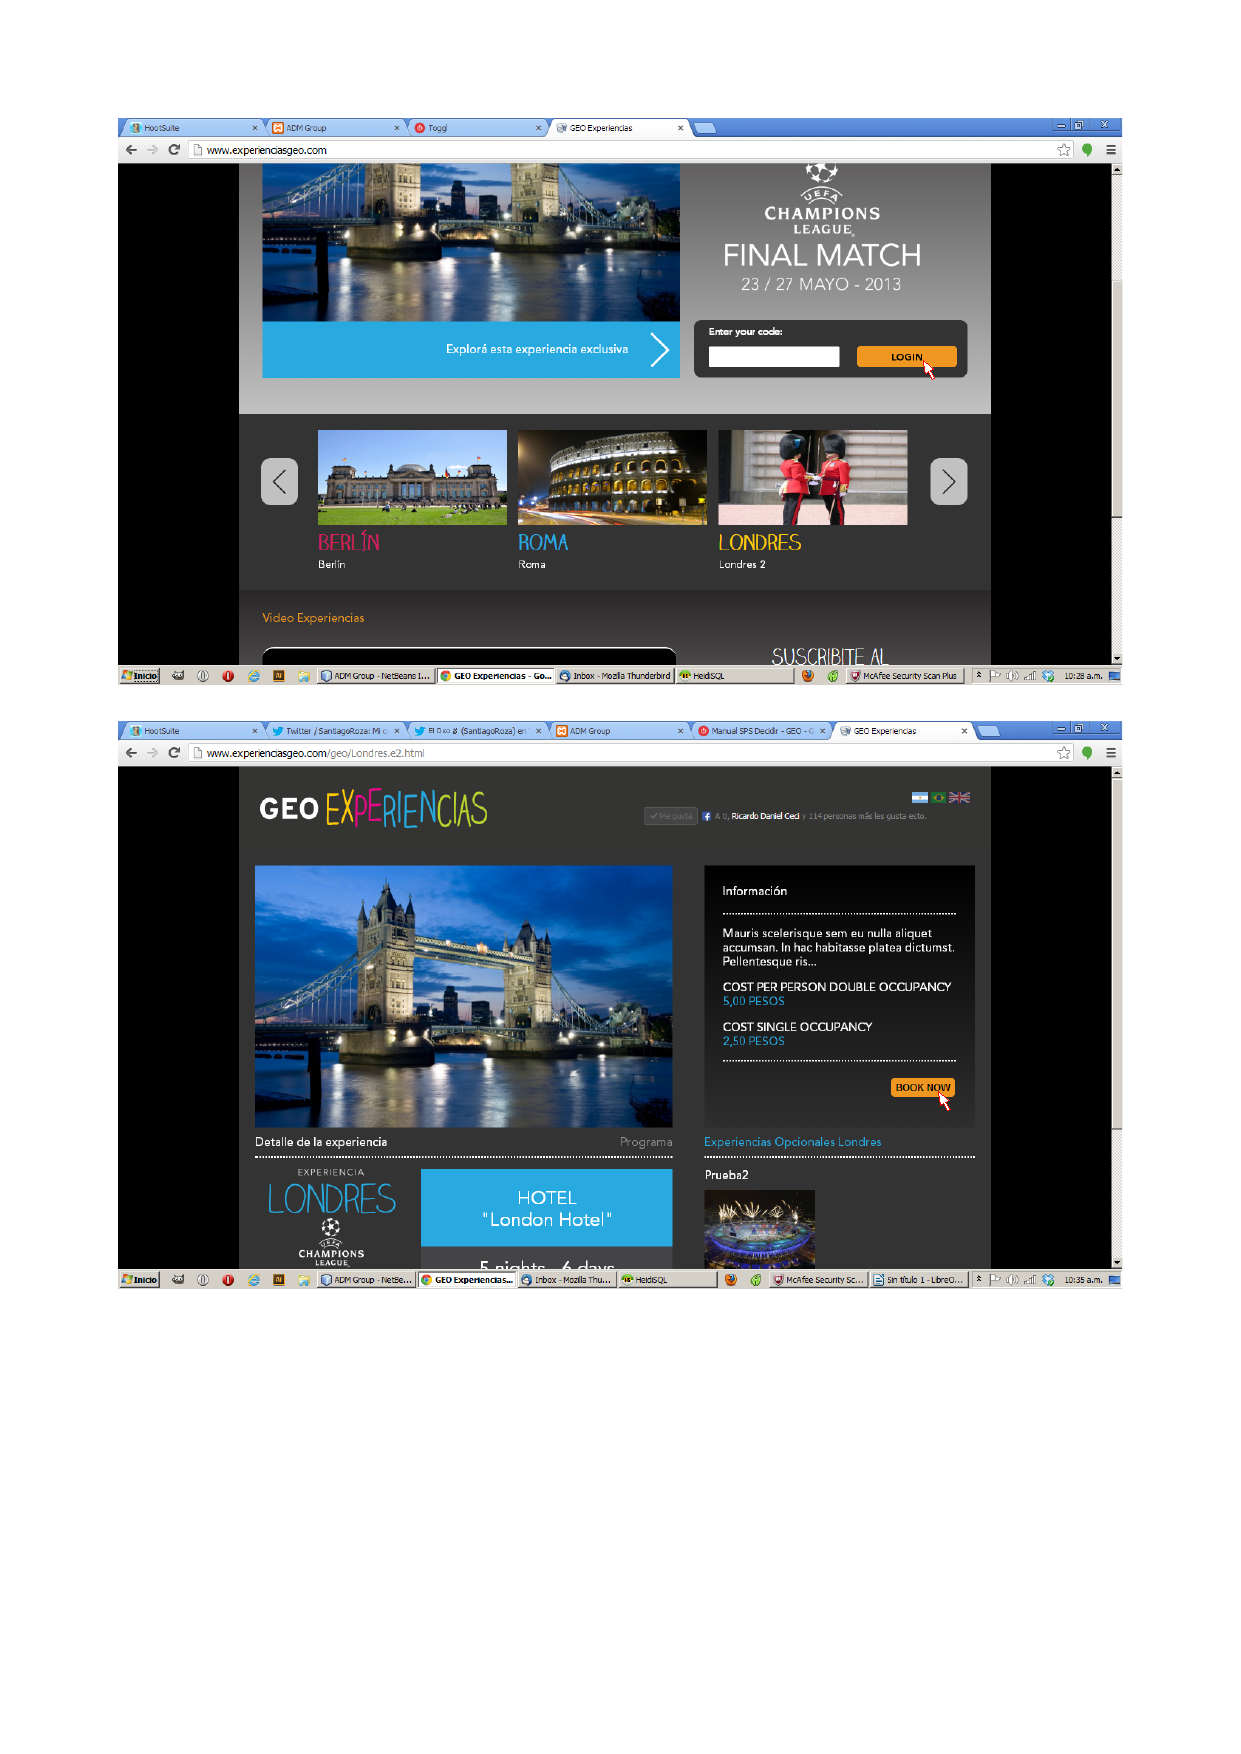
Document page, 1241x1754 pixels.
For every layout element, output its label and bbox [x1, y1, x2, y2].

picture [118, 118, 1123, 685]
picture [118, 721, 1123, 1289]
